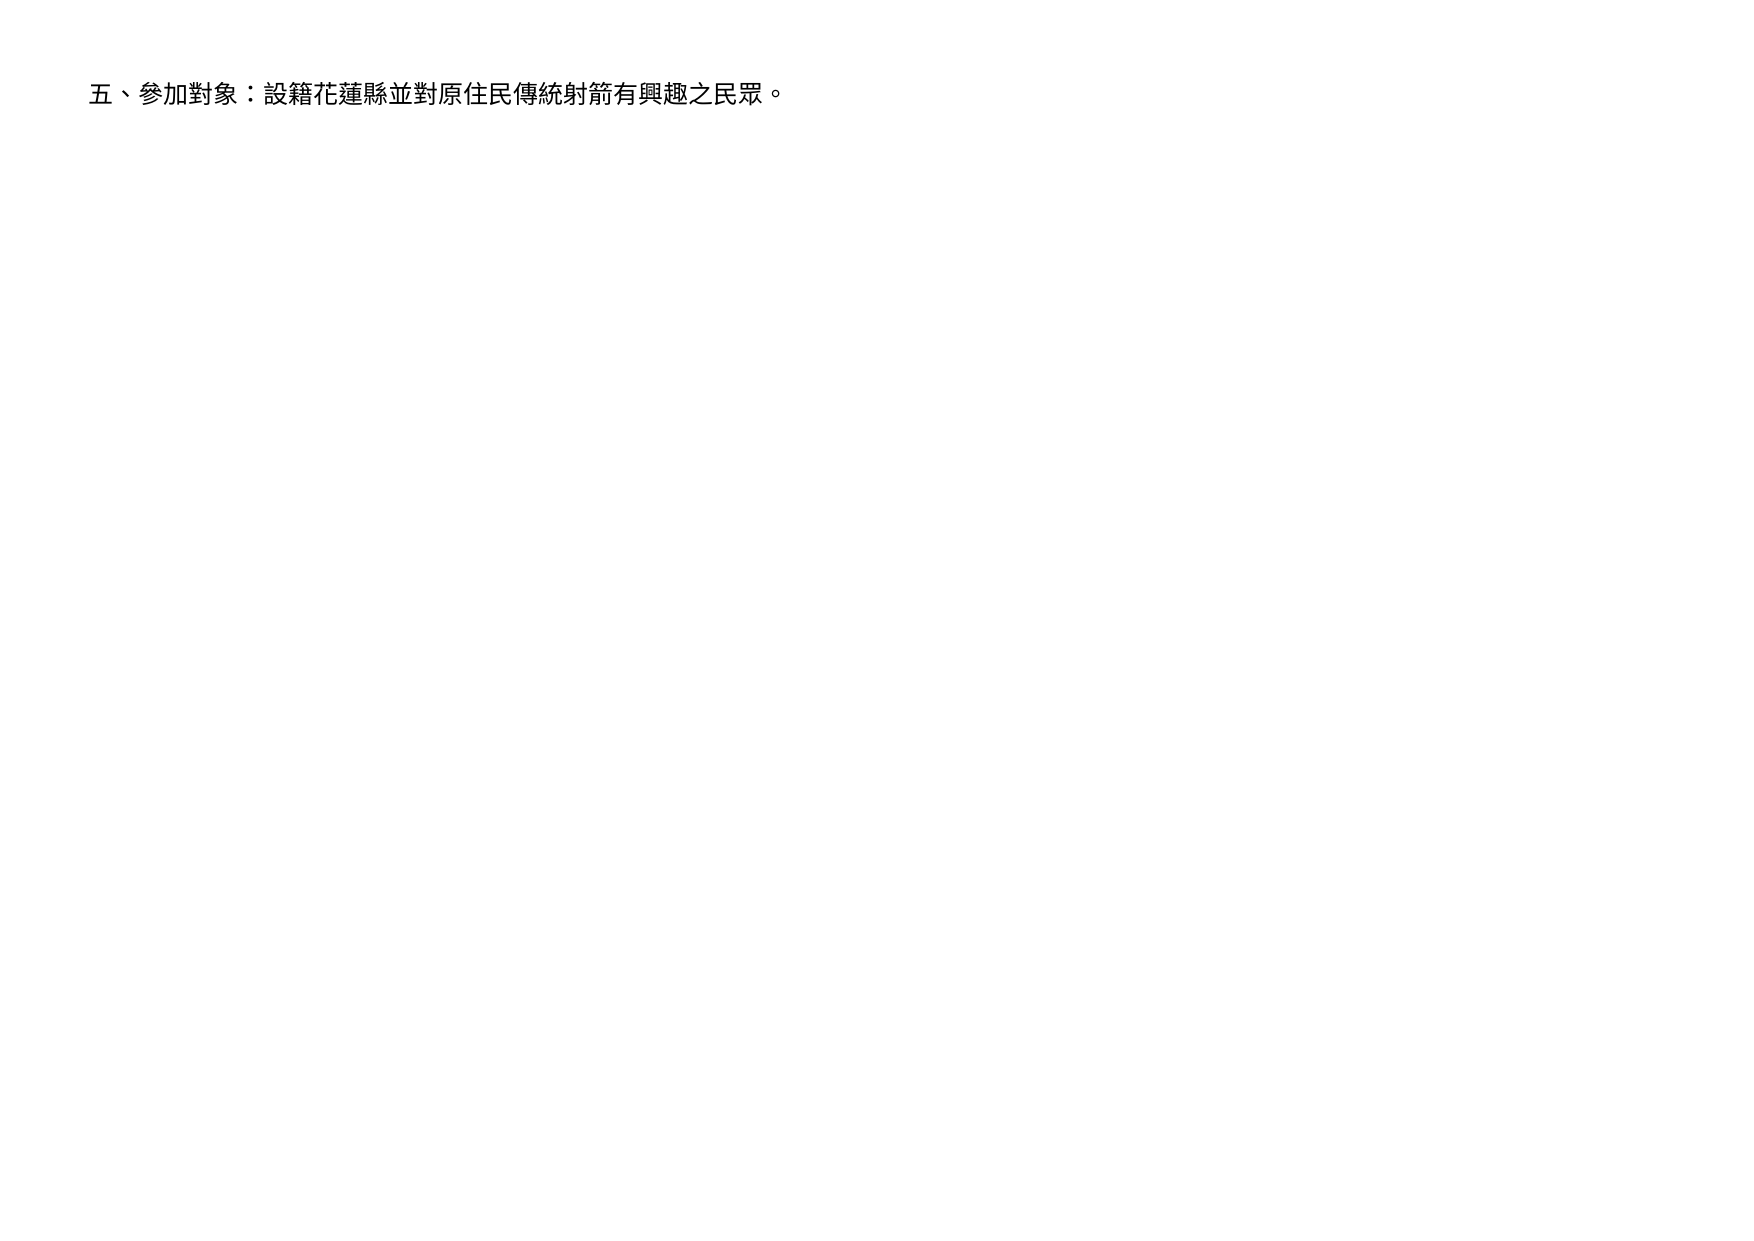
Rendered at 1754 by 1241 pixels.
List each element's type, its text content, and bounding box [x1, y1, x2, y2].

text 五、參加對象：設籍花蓮縣並對原住民傳統射箭有興趣之民眾。 [89, 75, 1665, 111]
